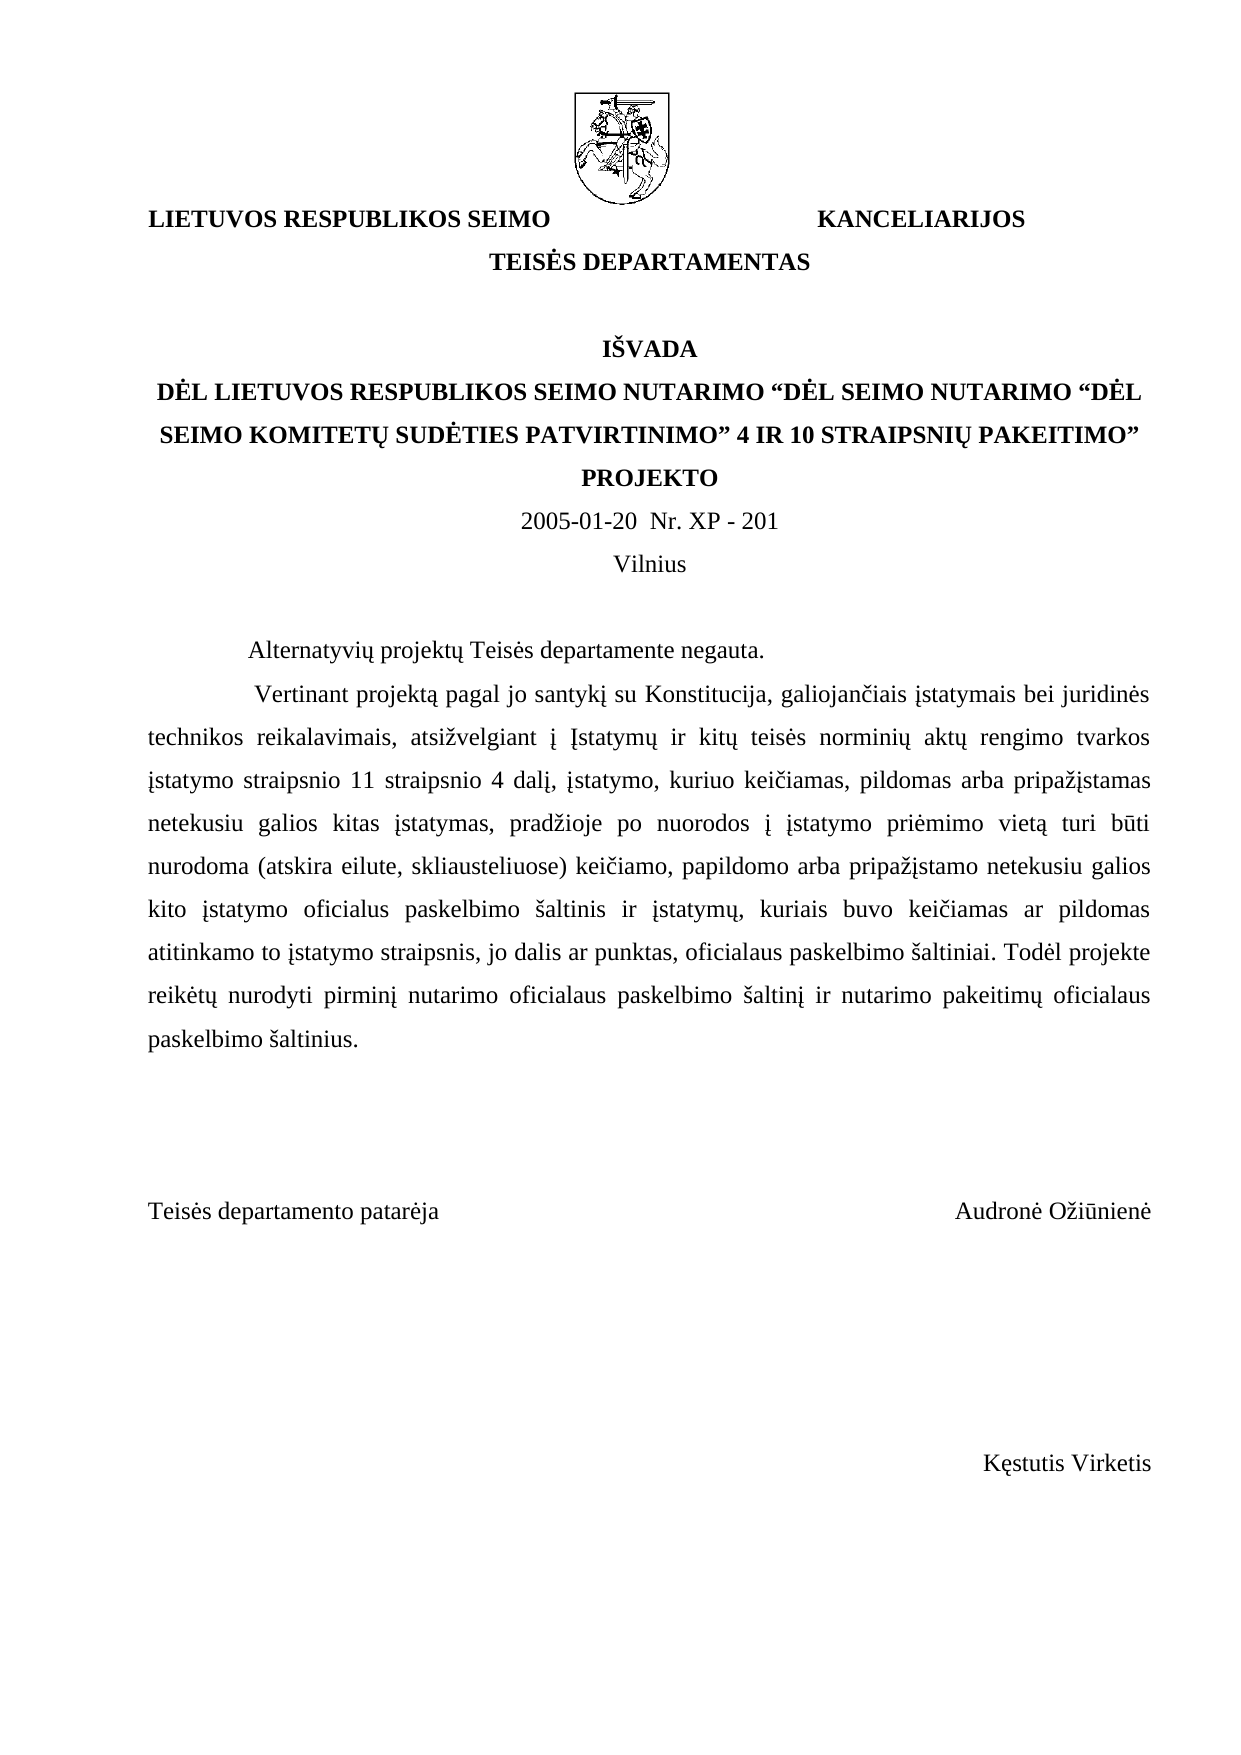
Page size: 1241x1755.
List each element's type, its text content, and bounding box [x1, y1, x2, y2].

text Vilnius [148, 549, 1152, 578]
text 2005-01-20 Nr. XP - 201 [148, 506, 1152, 535]
text TEISĖS DEPARTAMENTAS [148, 247, 1152, 276]
text LIETUVOS RESPUBLIKOS SEIMO KANCELIARIJOS [148, 204, 1152, 233]
text Vertinant projektą pagal jo santykį su Konstitucija, galiojančiais įstatymais bei juridinės technikos reikalavimais, atsižvelgiant į Įstatymų ir kitų teisės norminių aktų rengimo tvarkos įstatymo straipsnio 11 straipsnio 4 dalį, įstatymo, kuriuo keičiamas, pildomas arba pripažįstamas netekusiu galios kitas įstatymas, pradžioje po nuorodos į įstatymo priėmimo vietą turi būti nurodoma (atskira eilute, skliausteliuose) keičiamo, papildomo arba pripažįstamo netekusiu galios kito įstatymo oficialus paskelbimo šaltinis ir įstatymų, kuriais buvo keičiamas ar pildomas atitinkamo to įstatymo straipsnis, jo dalis ar punktas, oficialaus paskelbimo šaltiniai. Todėl projekte reikėtų nurodyti pirminį nutarimo oficialaus paskelbimo šaltinį ir nutarimo pakeitimų oficialaus paskelbimo šaltinius. [148, 679, 1152, 1052]
text Kęstutis Virketis [148, 1448, 1152, 1477]
text IŠVADA [148, 334, 1152, 362]
text Alternatyvių projektų Teisės departamente negauta. [148, 636, 1152, 664]
text Teisės departamento patarėja Audronė Ožiūnienė [148, 1196, 1152, 1268]
text DĖL LIETUVOS RESPUBLIKOS SEIMO NUTARIMO “DĖL SEIMO NUTARIMO “DĖL SEIMO KOMITETŲ SUDĖTIES PATVIRTINIMO” 4 IR 10 STRAIPSNIŲ PAKEITIMO” PROJEKTO [148, 377, 1152, 492]
